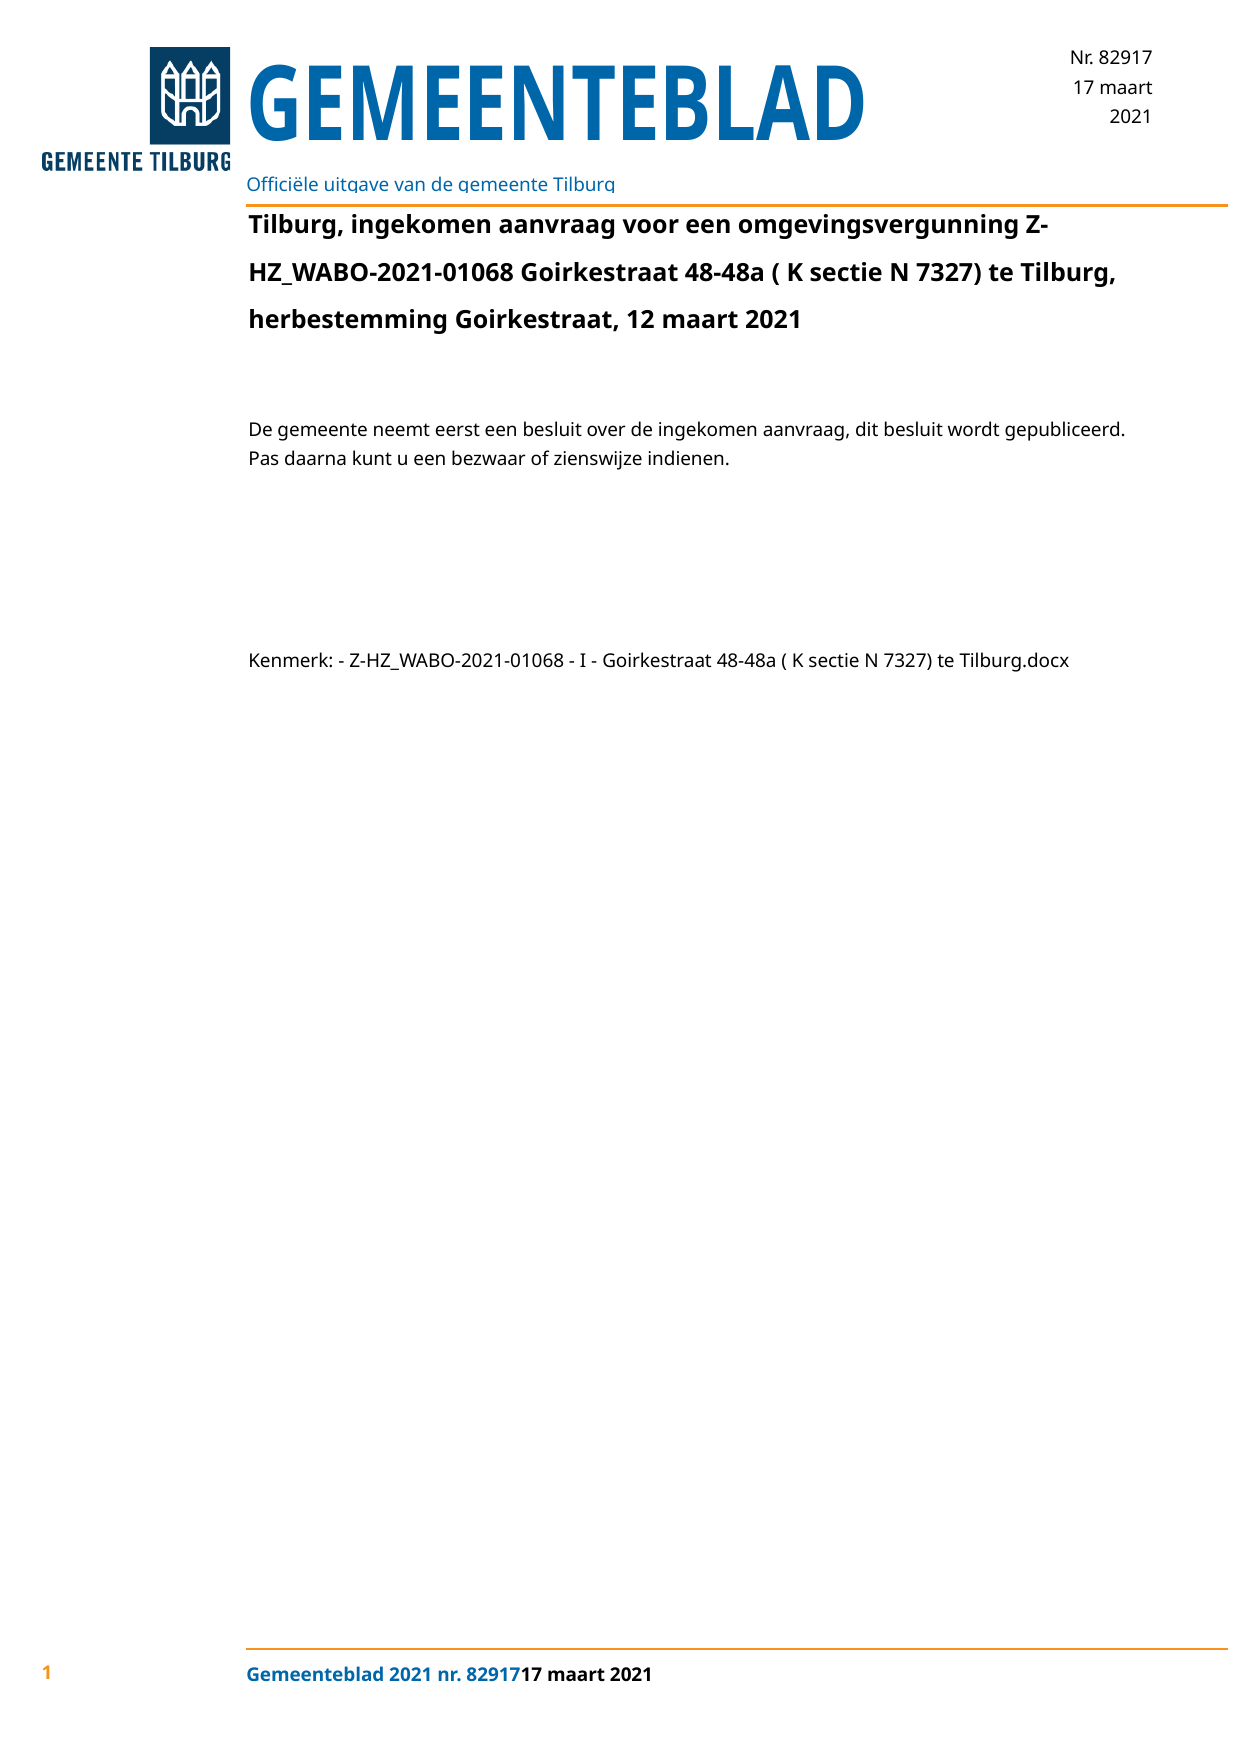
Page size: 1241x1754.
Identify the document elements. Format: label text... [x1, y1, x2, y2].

text Kenmerk: - Z-HZ_WABO-2021-01068 - I - Goirkestraat 48-48a ( K sectie N 7327) te Tilburg.docx [248, 647, 1152, 673]
text De gemeente neemt eerst een besluit over de ingekomen aanvraag, dit besluit wordt gepubliceerd. Pas daarna kunt u een bezwaar of zienswijze indienen. [248, 416, 1152, 471]
text Tilburg, ingekomen aanvraag voor een omgevingsvergunning Z-HZ_WABO-2021-01068 Goirkestraat 48-48a ( K sectie N 7327) te Tilburg, herbestemming Goirkestraat, 12 maart 2021 [248, 207, 1152, 336]
picture [41, 47, 231, 172]
